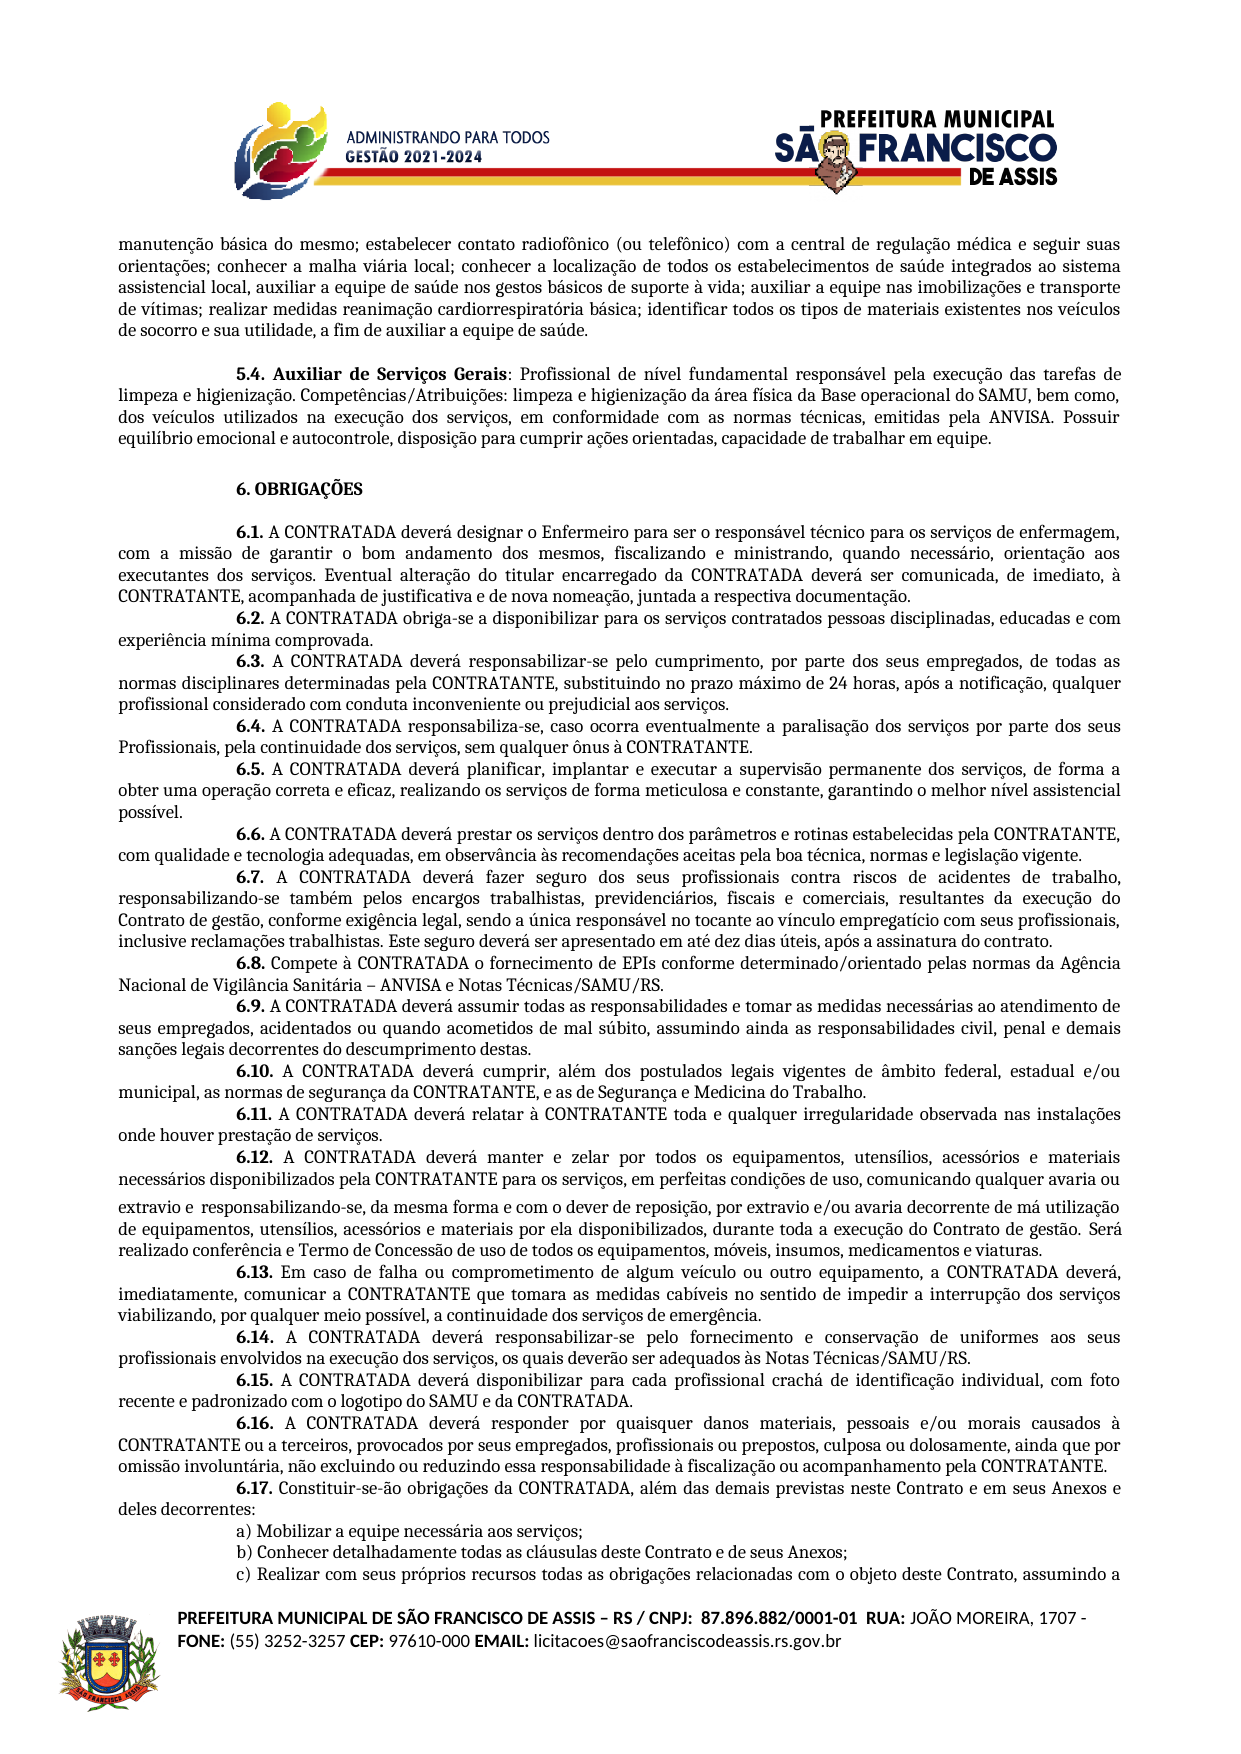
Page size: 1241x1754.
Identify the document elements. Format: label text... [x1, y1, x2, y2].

text 6.5. A CONTRATADA deverá planificar, implantar e executar a supervisão permanente dos serviços, de forma a obter uma operação correta e eficaz, realizando os serviços de forma meticulosa e constante, garantindo o melhor nível assistencial possível. [118, 758, 1122, 823]
text 6. OBRIGAÇÕES [118, 478, 1122, 500]
text 6.7. A CONTRATADA deverá fazer seguro dos seus profissionais contra riscos de acidentes de trabalho, responsabilizando-se também pelos encargos trabalhistas, previdenciários, fiscais e comerciais, resultantes da execução do Contrato de gestão, conforme exigência legal, sendo a única responsável no tocante ao vínculo empregatício com seus profissionais, inclusive reclamações trabalhistas. Este seguro deverá ser apresentado em até dez dias úteis, após a assinatura do contrato. [118, 866, 1122, 952]
text 6.11. A CONTRATADA deverá relatar à CONTRATANTE toda e qualquer irregularidade observada nas instalações onde houver prestação de serviços. [118, 1103, 1122, 1147]
text 6.6. A CONTRATADA deverá prestar os serviços dentro dos parâmetros e rotinas estabelecidas pela CONTRATANTE, com qualidade e tecnologia adequadas, em observância às recomendações aceitas pela boa técnica, normas e legislação vigente. [118, 823, 1122, 866]
text 6.14. A CONTRATADA deverá responsabilizar-se pelo fornecimento e conservação de uniformes aos seus profissionais envolvidos na execução dos serviços, os quais deverão ser adequados às Notas Técnicas/SAMU/RS. [118, 1326, 1122, 1369]
text manutenção básica do mesmo; estabelecer contato radiofônico (ou telefônico) com a central de regulação médica e seguir suas orientações; conhecer a malha viária local; conhecer a localização de todos os estabelecimentos de saúde integrados ao sistema assistencial local, auxiliar a equipe de saúde nos gestos básicos de suporte à vida; auxiliar a equipe nas imobilizações e transporte de vítimas; realizar medidas reanimação cardiorrespiratória básica; identificar todos os tipos de materiais existentes nos veículos de socorro e sua utilidade, a fim de auxiliar a equipe de saúde. [118, 234, 1122, 342]
text 6.1. A CONTRATADA deverá designar o Enfermeiro para ser o responsável técnico para os serviços de enfermagem, com a missão de garantir o bom andamento dos mesmos, fiscalizando e ministrando, quando necessário, orientação aos executantes dos serviços. Eventual alteração do titular encarregado da CONTRATADA deverá ser comunicada, de imediato, à CONTRATANTE, acompanhada de justificativa e de nova nomeação, juntada a respectiva documentação. [118, 521, 1122, 607]
text b) Conhecer detalhadamente todas as cláusulas deste Contrato e de seus Anexos; [118, 1542, 1122, 1563]
text 6.12. A CONTRATADA deverá manter e zelar por todos os equipamentos, utensílios, acessórios e materiais necessários disponibilizados pela CONTRATANTE para os serviços, em perfeitas condições de uso, comunicando qualquer avaria ou extravio e responsabilizando-se, da mesma forma e com o dever de reposição, por extravio e/ou avaria decorrente de má utilização de equipamentos, utensílios, acessórios e materiais por ela disponibilizados, durante toda a execução do Contrato de gestão. Será realizado conferência e Termo de Concessão de uso de todos os equipamentos, móveis, insumos, medicamentos e viaturas. [118, 1147, 1122, 1262]
text 5.4. Auxiliar de Serviços Gerais: Profissional de nível fundamental responsável pela execução das tarefas de limpeza e higienização. Competências/Atribuições: limpeza e higienização da área física da Base operacional do SAMU, bem como, dos veículos utilizados na execução dos serviços, em conformidade com as normas técnicas, emitidas pela ANVISA. Possuir equilíbrio emocional e autocontrole, disposição para cumprir ações orientadas, capacidade de trabalhar em equipe. [118, 363, 1122, 449]
text 6.3. A CONTRATADA deverá responsabilizar-se pelo cumprimento, por parte dos seus empregados, de todas as normas disciplinares determinadas pela CONTRATANTE, substituindo no prazo máximo de 24 horas, após a notificação, qualquer profissional considerado com conduta inconveniente ou prejudicial aos serviços. [118, 651, 1122, 715]
text 6.2. A CONTRATADA obriga-se a disponibilizar para os serviços contratados pessoas disciplinadas, educadas e com experiência mínima comprovada. [118, 607, 1122, 651]
text 6.9. A CONTRATADA deverá assumir todas as responsabilidades e tomar as medidas necessárias ao atendimento de seus empregados, acidentados ou quando acometidos de mal súbito, assumindo ainda as responsabilidades civil, penal e demais sanções legais decorrentes do descumprimento destas. [118, 996, 1122, 1060]
text 6.15. A CONTRATADA deverá disponibilizar para cada profissional crachá de identificação individual, com foto recente e padronizado com o logotipo do SAMU e da CONTRATADA. [118, 1369, 1122, 1412]
text c) Realizar com seus próprios recursos todas as obrigações relacionadas com o objeto deste Contrato, assumindo a [118, 1563, 1122, 1585]
text a) Mobilizar a equipe necessária aos serviços; [118, 1520, 1122, 1542]
text 6.17. Constituir-se-ão obrigações da CONTRATADA, além das demais previstas neste Contrato e em seus Anexos e deles decorrentes: [118, 1477, 1122, 1520]
text 6.8. Compete à CONTRATADA o fornecimento de EPIs conforme determinado/orientado pelas normas da Agência Nacional de Vigilância Sanitária – ANVISA e Notas Técnicas/SAMU/RS. [118, 952, 1122, 996]
text 6.16. A CONTRATADA deverá responder por quaisquer danos materiais, pessoais e/ou morais causados à CONTRATANTE ou a terceiros, provocados por seus empregados, profissionais ou prepostos, culposa ou dolosamente, ainda que por omissão involuntária, não excluindo ou reduzindo essa responsabilidade à fiscalização ou acompanhamento pela CONTRATANTE. [118, 1412, 1122, 1477]
text 6.10. A CONTRATADA deverá cumprir, além dos postulados legais vigentes de âmbito federal, estadual e/ou municipal, as normas de segurança da CONTRATANTE, e as de Segurança e Medicina do Trabalho. [118, 1060, 1122, 1103]
text 6.4. A CONTRATADA responsabiliza-se, caso ocorra eventualmente a paralisação dos serviços por parte dos seus Profissionais, pela continuidade dos serviços, sem qualquer ônus à CONTRATANTE. [118, 715, 1122, 758]
text 6.13. Em caso de falha ou comprometimento de algum veículo ou outro equipamento, a CONTRATADA deverá, imediatamente, comunicar a CONTRATANTE que tomara as medidas cabíveis no sentido de impedir a interrupção dos serviços viabilizando, por qualquer meio possível, a continuidade dos serviços de emergência. [118, 1262, 1122, 1326]
